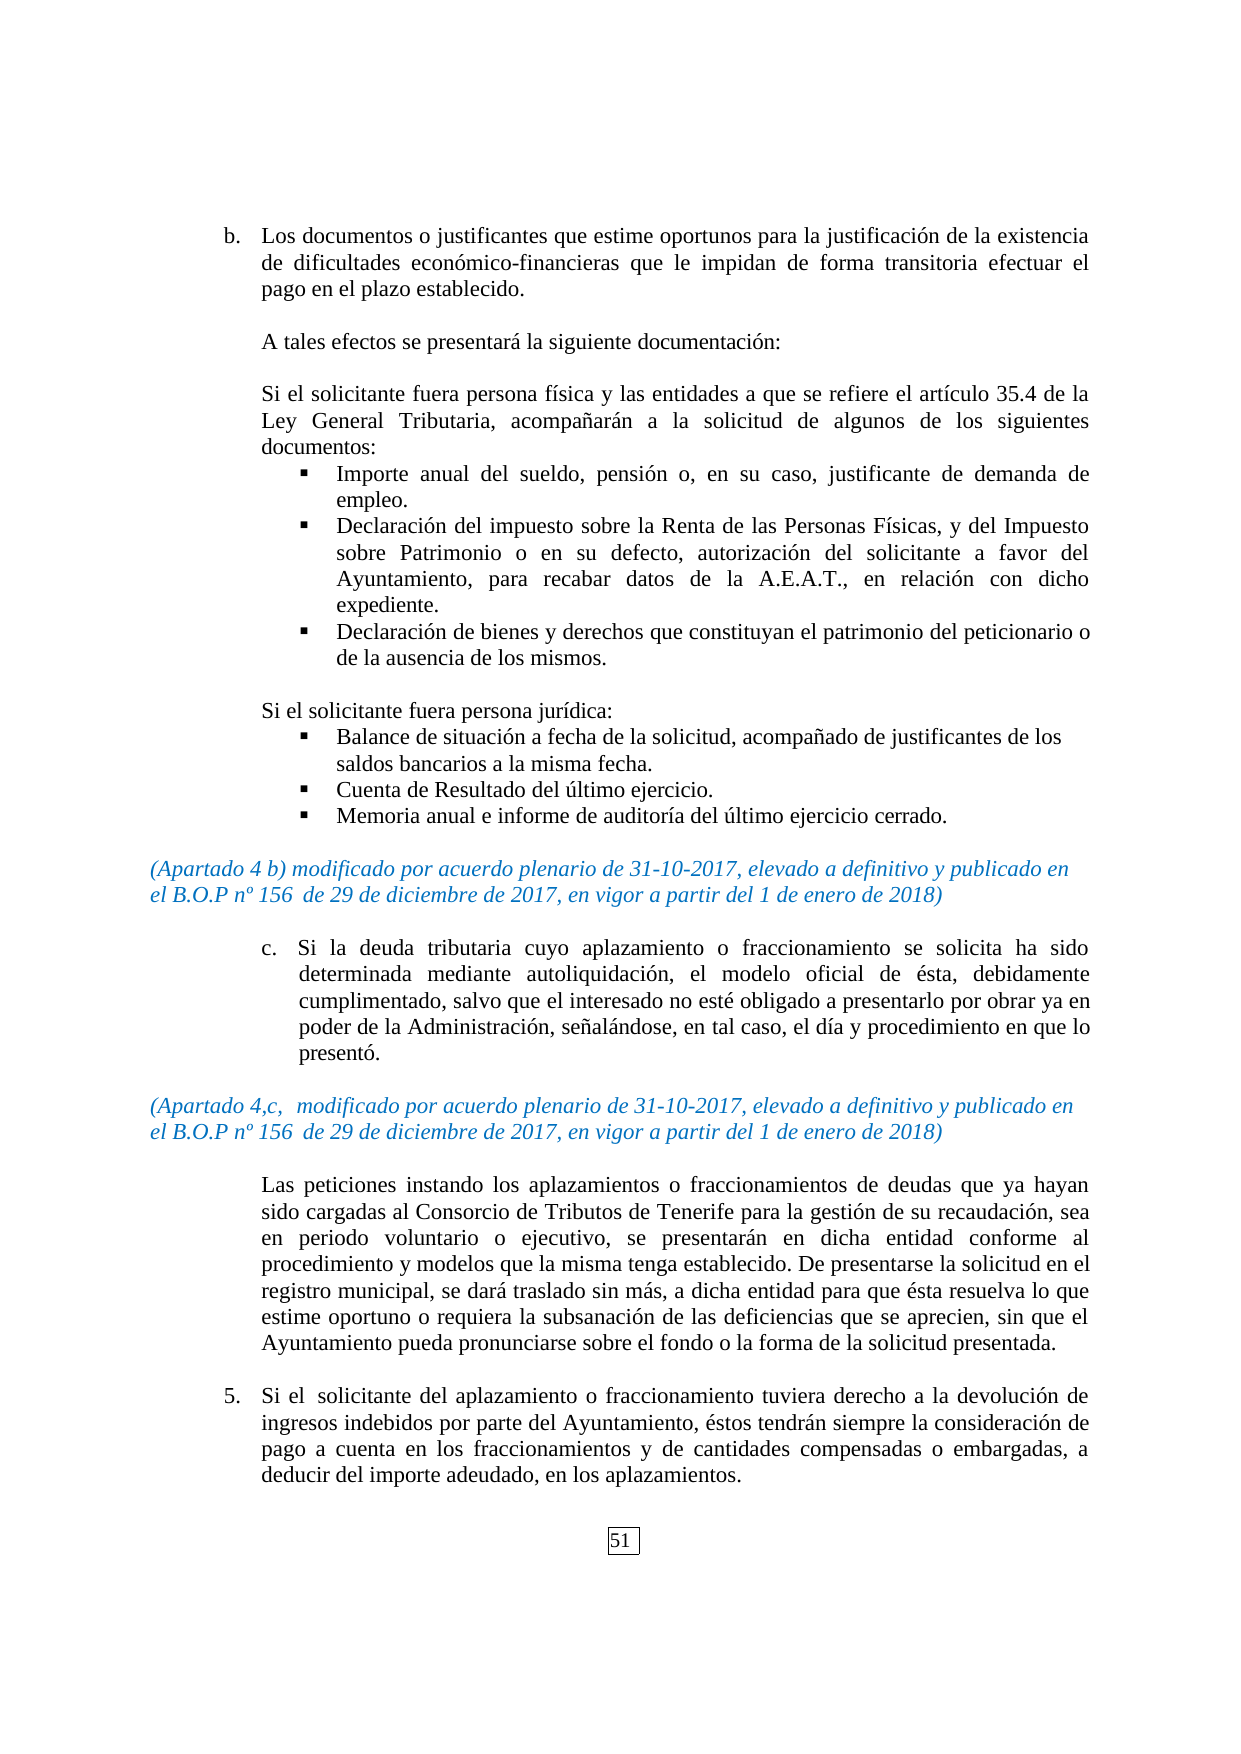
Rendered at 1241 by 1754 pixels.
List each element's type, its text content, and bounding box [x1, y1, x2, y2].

text Las peticiones instando los aplazamientos o fraccionamientos de deudas que ya hayan sido cargadas al Consorcio de Tributos de Tenerife para la gestión de su recaudación, sea en periodo voluntario o ejecutivo, se presentarán en dicha entidad conforme al procedimiento y modelos que la misma tenga establecido. De presentarse la solicitud en el registro municipal, se dará traslado sin más, a dicha entidad para que ésta resuelva lo que estime oportuno o requiera la subsanación de las deficiencias que se aprecien, sin que el Ayuntamiento pueda pronunciarse sobre el fondo o la forma de la solicitud presentada. [261, 1171, 1091, 1356]
list Importe anual del sueldo, pensión o, en su caso, justificante de demanda de empleo. [299, 460, 1091, 512]
list Si la deuda tributaria cuyo aplazamiento o fraccionamiento se solicita ha sido determinada mediante autoliquidación, el modelo oficial de ésta, debidamente cumplimentado, salvo que el interesado no esté obligado a presentarlo por obrar ya en poder de la Administración, señalándose, en tal caso, el día y procedimiento en que lo presentó. [261, 934, 1091, 1066]
list Memoria anual e informe de auditoría del último ejercicio cerrado. [299, 802, 1103, 828]
text (Apartado 4,c, modificado por acuerdo plenario de 31-10-2017, elevado a definitivo y publicado en el B.O.P nº 156 de 29 de diciembre de 2017, en vigor a partir del 1 de enero de 2018) [150, 1092, 1090, 1145]
text A tales efectos se presentará la siguiente documentación: [261, 328, 1103, 354]
text (Apartado 4 b) modificado por acuerdo plenario de 31-10-2017, elevado a definitivo y publicado en el B.O.P nº 156 de 29 de diciembre de 2017, en vigor a partir del 1 de enero de 2018) [150, 855, 1085, 908]
list Si el solicitante del aplazamiento o fraccionamiento tuviera derecho a la devolución de ingresos indebidos por parte del Ayuntamiento, éstos tendrán siempre la consideración de pago a cuenta en los fraccionamientos y de cantidades compensadas o embargadas, a deducir del importe adeudado, en los aplazamientos. [224, 1382, 1091, 1488]
list Declaración del impuesto sobre la Renta de las Personas Físicas, y del Impuesto sobre Patrimonio o en su defecto, autorización del solicitante a favor del Ayuntamiento, para recabar datos de la A.E.A.T., en relación con dicho expediente. [299, 512, 1090, 618]
text Si el solicitante fuera persona física y las entidades a que se refiere el artículo 35.4 de la Ley General Tributaria, acompañarán a la solicitud de algunos de los siguientes documentos: [261, 381, 1091, 459]
list Cuenta de Resultado del último ejercicio. [299, 776, 1103, 802]
list Los documentos o justificantes que estime oportunos para la justificación de la existencia de dificultades económico-financieras que le impidan de forma transitoria efectuar el pago en el plazo establecido. [224, 222, 1090, 301]
list Balance de situación a fecha de la solicitud, acompañado de justificantes de los saldos bancarios a la misma fecha. [299, 723, 1090, 776]
text Si el solicitante fuera persona jurídica: [261, 697, 1103, 723]
list Declaración de bienes y derechos que constituyan el patrimonio del peticionario o de la ausencia de los mismos. [299, 618, 1091, 671]
